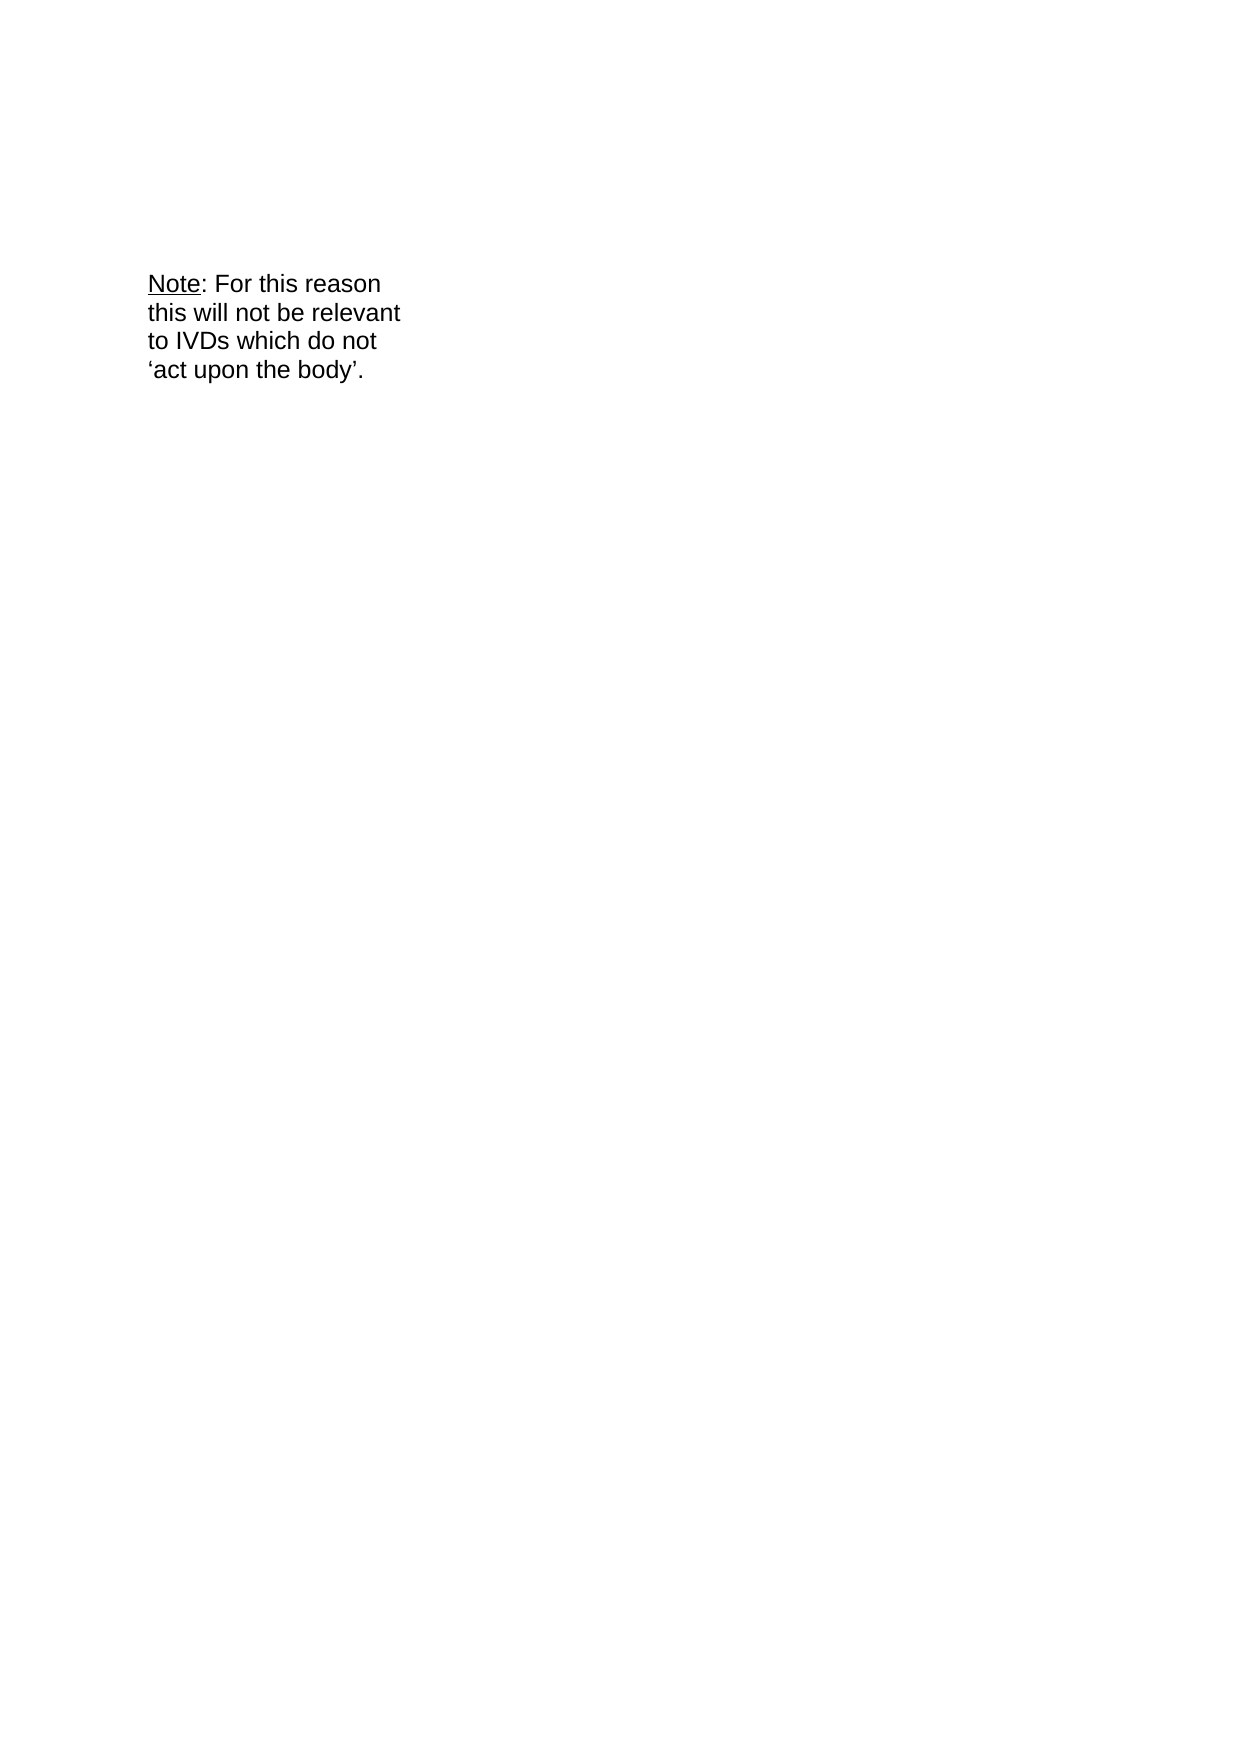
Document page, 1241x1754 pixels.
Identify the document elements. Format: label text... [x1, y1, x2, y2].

text Note: For this reason this will not be relevant to IVDs which do not ‘act upon the body’. [148, 269, 404, 384]
